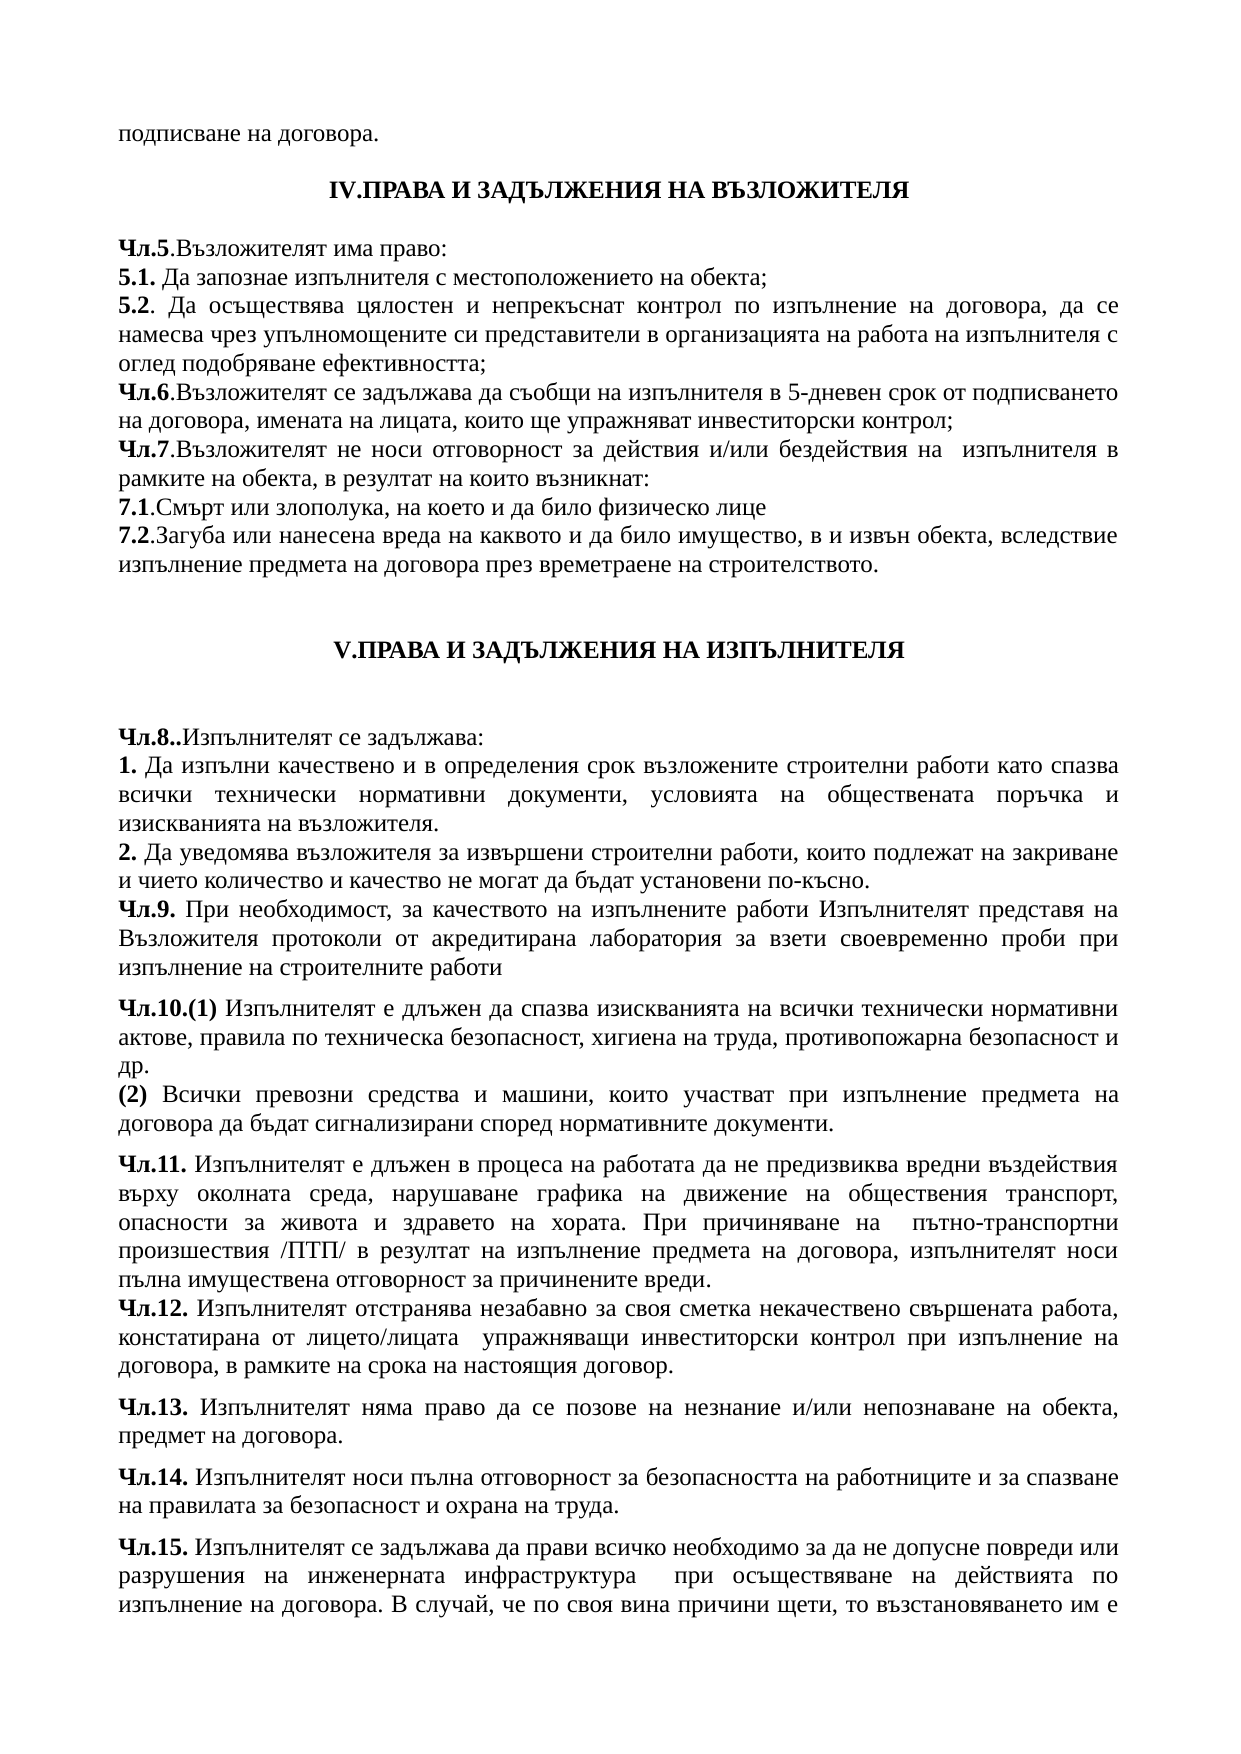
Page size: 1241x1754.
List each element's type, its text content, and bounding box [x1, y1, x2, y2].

text Чл.5.Възложителят има право: [118, 233, 1120, 262]
text Чл.6.Възложителят се задължава да съобщи на изпълнителя в 5-дневен срок от подписването на договора, имената на лицата, които ще упражняват инвеститорски контрол; [118, 377, 1120, 434]
text 7.2.Загуба или нанесена вреда на каквото и да било имущество, в и извън обекта, вследствие изпълнение предмета на договора през времетраене на строителството. [118, 521, 1120, 578]
text 5.1. Да запознае изпълнителя с местоположението на обекта; [118, 262, 1120, 291]
text Чл.12. Изпълнителят отстранява незабавно за своя сметка некачествено свършената работа, констатирана от лицето/лицата упражняващи инвеститорски контрол при изпълнение на договора, в рамките на срока на настоящия договор. [118, 1293, 1120, 1379]
text Чл.14. Изпълнителят носи пълна отговорност за безопасността на работниците и за спазване на правилата за безопасност и охрана на труда. [118, 1462, 1120, 1519]
text подписване на договора. [118, 118, 1120, 147]
text Чл.10.(1) Изпълнителят е длъжен да спазва изискванията на всички технически нормативни актове, правила по техническа безопасност, хигиена на труда, противопожарна безопасност и др. [118, 993, 1120, 1079]
text Чл.7.Възложителят не носи отговорност за действия и/или бездействия на изпълнителя в рамките на обекта, в резултат на които възникнат: [118, 434, 1120, 492]
text 5.2. Да осъществява цялостен и непрекъснат контрол по изпълнение на договора, да се намесва чрез упълномощените си представители в организацията на работа на изпълнителя с оглед подобряване ефективността; [118, 291, 1120, 377]
text 7.1.Смърт или злополука, на което и да било физическо лице [118, 492, 1120, 521]
text Чл.15. Изпълнителят се задължава да прави всичко необходимо за да не допусне повреди или разрушения на инженерната инфраструктура при осъществяване на действията по изпълнение на договора. В случай, че по своя вина причини щети, то възстановяването им е [118, 1532, 1120, 1618]
text V.ПРАВА И ЗАДЪЛЖЕНИЯ НА ИЗПЪЛНИТЕЛЯ [118, 636, 1120, 664]
text ІV.ПРАВА И ЗАДЪЛЖЕНИЯ НА ВЪЗЛОЖИТЕЛЯ [118, 176, 1120, 204]
text (2) Всички превозни средства и машини, които участват при изпълнение предмета на договора да бъдат сигнализирани според нормативните документи. [118, 1079, 1120, 1137]
text 2. Да уведомява възложителя за извършени строителни работи, които подлежат на закриване и чието количество и качество не могат да бъдат установени по-късно. [118, 837, 1120, 894]
text Чл.9. При необходимост, за качеството на изпълнените работи Изпълнителят представя на Възложителя протоколи от акредитирана лаборатория за взети своевременно проби при изпълнение на строителните работи [118, 894, 1120, 981]
text Чл.13. Изпълнителят няма право да се позове на незнание и/или непознаване на обекта, предмет на договора. [118, 1392, 1120, 1449]
text 1. Да изпълни качествено и в определения срок възложените строителни работи като спазва всички технически нормативни документи, условията на обществената поръчка и изискванията на възложителя. [118, 751, 1120, 837]
text Чл.8..Изпълнителят се задължава: [118, 722, 1120, 751]
text Чл.11. Изпълнителят е длъжен в процеса на работата да не предизвиква вредни въздействия върху околната среда, нарушаване графика на движение на обществения транспорт, опасности за живота и здравето на хората. При причиняване на пътно-транспортни произшествия /ПТП/ в резултат на изпълнение предмета на договора, изпълнителят носи пълна имуществена отговорност за причинените вреди. [118, 1149, 1120, 1293]
